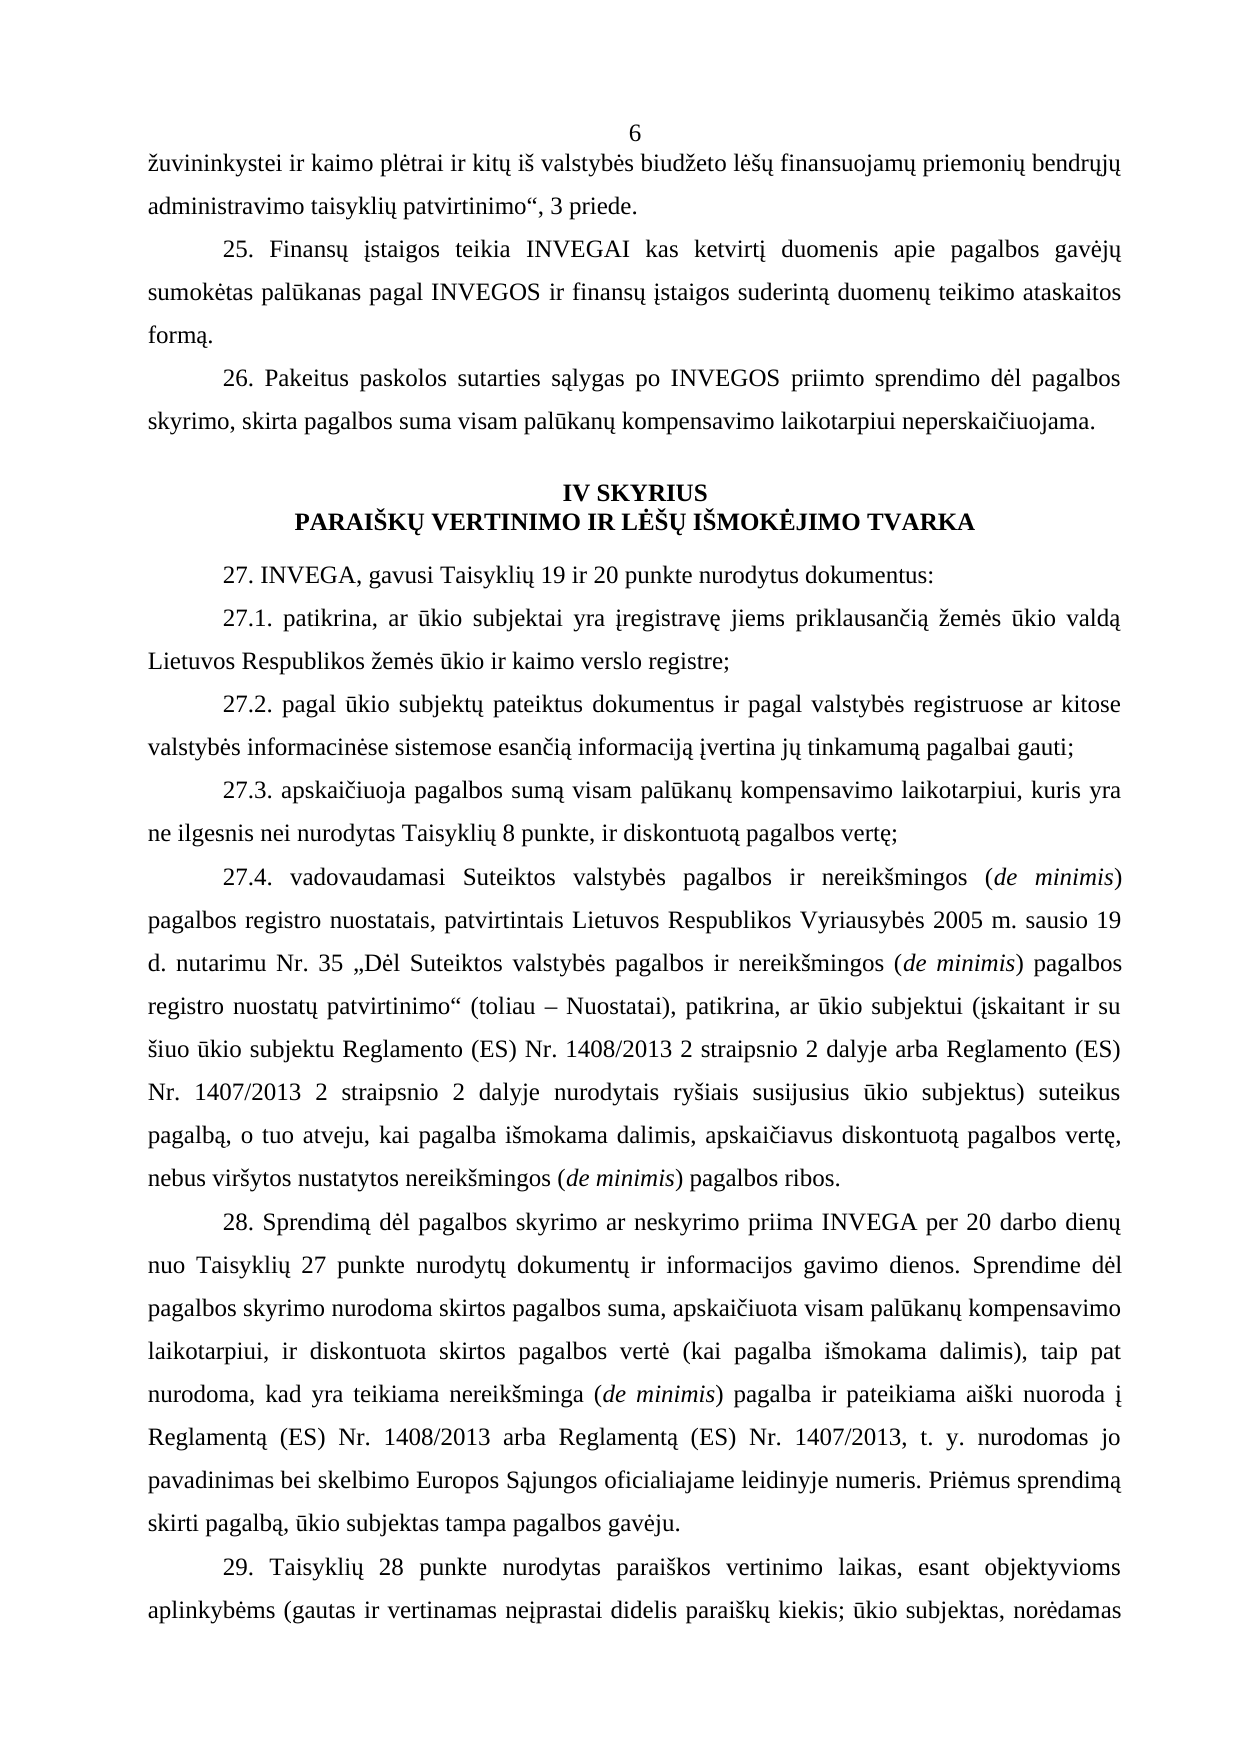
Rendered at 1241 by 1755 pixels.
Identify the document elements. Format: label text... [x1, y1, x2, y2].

text IV SKYRIUS [148, 478, 1122, 507]
text 27.3. apskaičiuoja pagalbos sumą visam palūkanų kompensavimo laikotarpiui, kuris yra ne ilgesnis nei nurodytas Taisyklių 8 punkte, ir diskontuotą pagalbos vertę; [148, 775, 1122, 847]
text 27.1. patikrina, ar ūkio subjektai yra įregistravę jiems priklausančią žemės ūkio valdą Lietuvos Respublikos žemės ūkio ir kaimo verslo registre; [148, 603, 1122, 675]
text 25. Finansų įstaigos teikia INVEGAI kas ketvirtį duomenis apie pagalbos gavėjų sumokėtas palūkanas pagal INVEGOS ir finansų įstaigos suderintą duomenų teikimo ataskaitos formą. [148, 234, 1122, 349]
text PARAIŠKŲ VERTINIMO IR LĖŠŲ IŠMOKĖJIMO TVARKA [148, 507, 1122, 536]
text 29. Taisyklių 28 punkte nurodytas paraiškos vertinimo laikas, esant objektyvioms aplinkybėms (gautas ir vertinamas neįprastai didelis paraiškų kiekis; ūkio subjektas, norėdamas [148, 1552, 1122, 1623]
text 26. Pakeitus paskolos sutarties sąlygas po INVEGOS priimto sprendimo dėl pagalbos skyrimo, skirta pagalbos suma visam palūkanų kompensavimo laikotarpiui neperskaičiuojama. [148, 363, 1122, 435]
text 27.4. vadovaudamasi Suteiktos valstybės pagalbos ir nereikšmingos (de minimis) pagalbos registro nuostatais, patvirtintais Lietuvos Respublikos Vyriausybės 2005 m. sausio 19 d. nutarimu Nr. 35 „Dėl Suteiktos valstybės pagalbos ir nereikšmingos (de minimis) pagalbos registro nuostatų patvirtinimo“ (toliau – Nuostatai), patikrina, ar ūkio subjektui (įskaitant ir su šiuo ūkio subjektu Reglamento (ES) Nr. 1408/2013 2 straipsnio 2 dalyje arba Reglamento (ES) Nr. 1407/2013 2 straipsnio 2 dalyje nurodytais ryšiais susijusius ūkio subjektus) suteikus pagalbą, o tuo atveju, kai pagalba išmokama dalimis, apskaičiavus diskontuotą pagalbos vertę, nebus viršytos nustatytos nereikšmingos (de minimis) pagalbos ribos. [148, 862, 1122, 1192]
text 27. INVEGA, gavusi Taisyklių 19 ir 20 punkte nurodytus dokumentus: [148, 560, 1122, 588]
text 28. Sprendimą dėl pagalbos skyrimo ar neskyrimo priima INVEGA per 20 darbo dienų nuo Taisyklių 27 punkte nurodytų dokumentų ir informacijos gavimo dienos. Sprendime dėl pagalbos skyrimo nurodoma skirtos pagalbos suma, apskaičiuota visam palūkanų kompensavimo laikotarpiui, ir diskontuota skirtos pagalbos vertė (kai pagalba išmokama dalimis), taip pat nurodoma, kad yra teikiama nereikšminga (de minimis) pagalba ir pateikiama aiški nuoroda į Reglamentą (ES) Nr. 1408/2013 arba Reglamentą (ES) Nr. 1407/2013, t. y. nurodomas jo pavadinimas bei skelbimo Europos Sąjungos oficialiajame leidinyje numeris. Priėmus sprendimą skirti pagalbą, ūkio subjektas tampa pagalbos gavėju. [148, 1207, 1122, 1537]
text žuvininkystei ir kaimo plėtrai ir kitų iš valstybės biudžeto lėšų finansuojamų priemonių bendrųjų administravimo taisyklių patvirtinimo“, 3 priede. [148, 148, 1122, 219]
text 27.2. pagal ūkio subjektų pateiktus dokumentus ir pagal valstybės registruose ar kitose valstybės informacinėse sistemose esančią informaciją įvertina jų tinkamumą pagalbai gauti; [148, 689, 1122, 761]
